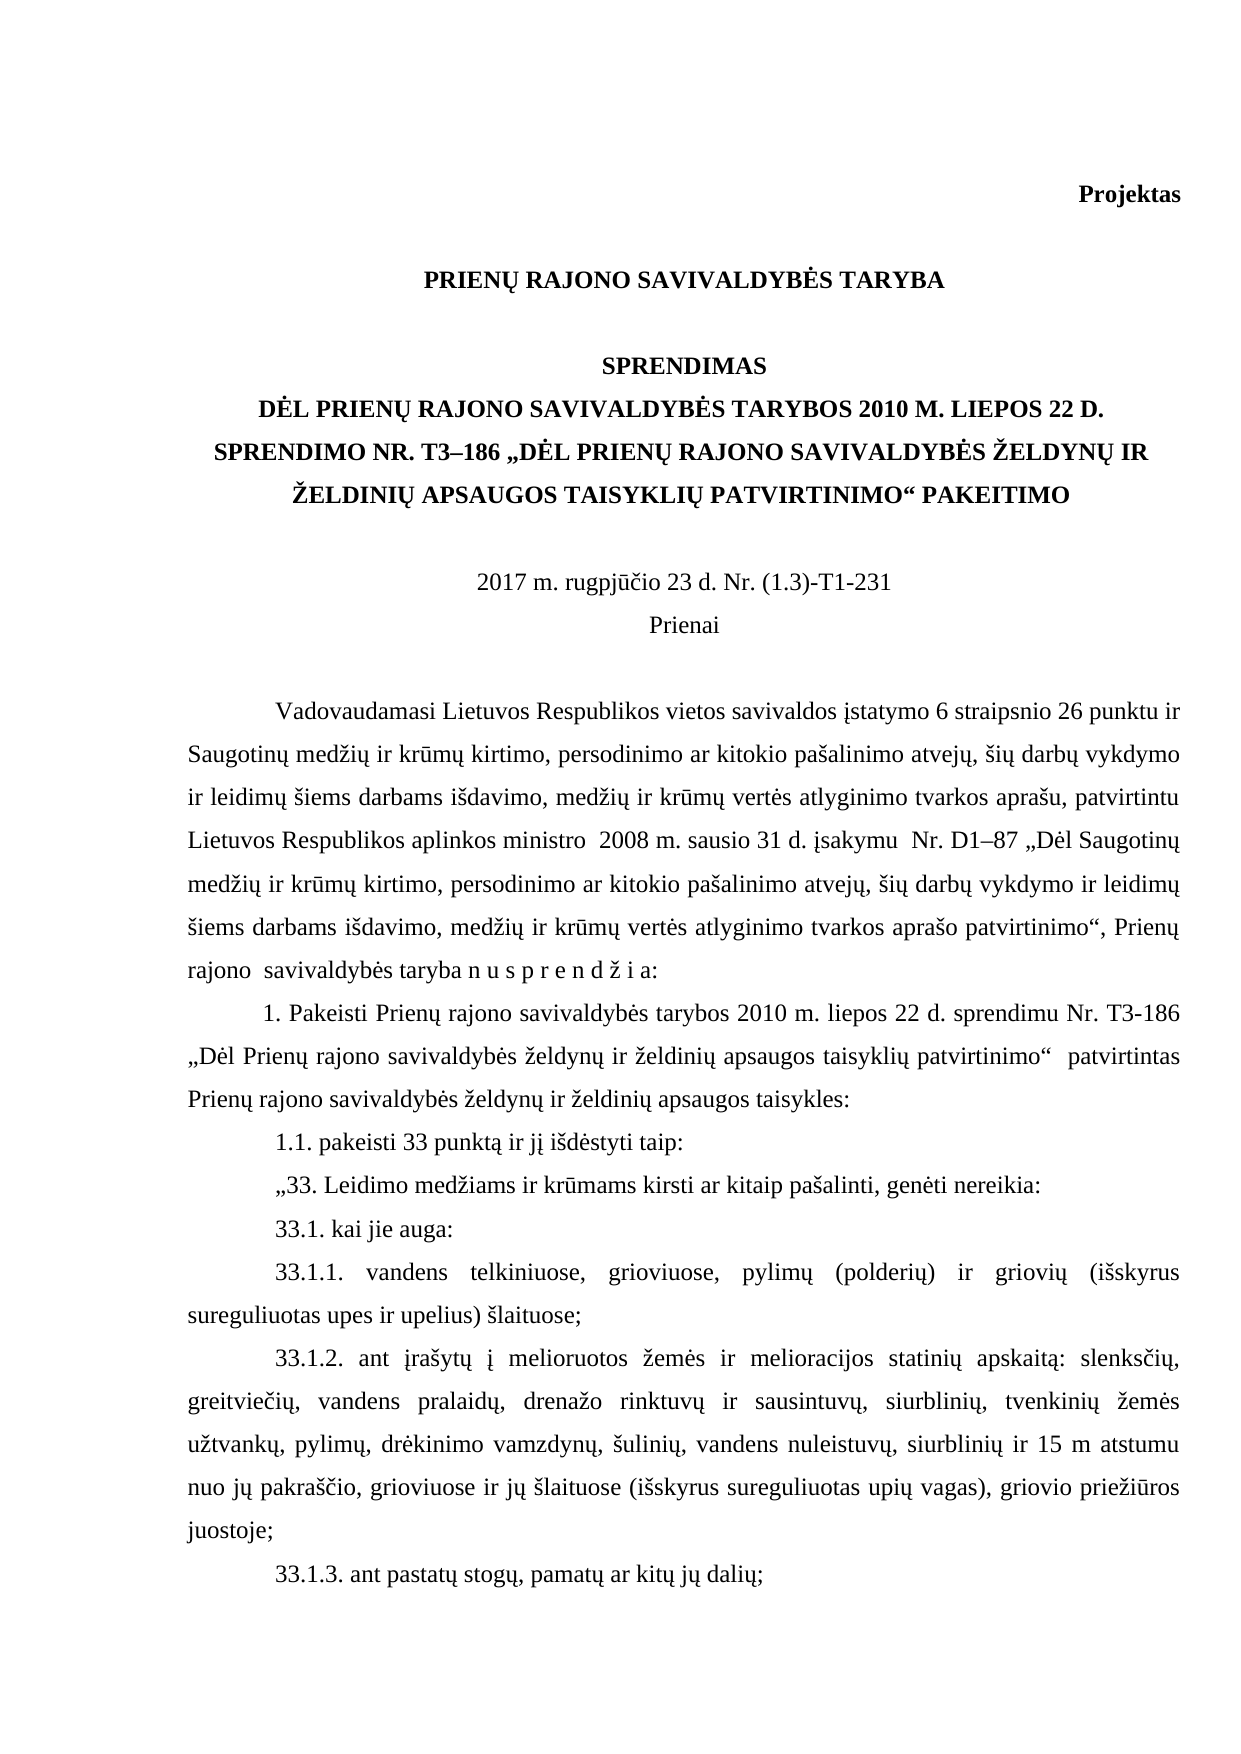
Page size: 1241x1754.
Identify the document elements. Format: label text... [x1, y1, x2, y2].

text 33.1.3. ant pastatų stogų, pamatų ar kitų jų dalių; [187, 1559, 1181, 1587]
text 33.1.2. ant įrašytų į melioruotos žemės ir melioracijos statinių apskaitą: slenksčių, greitviečių, vandens pralaidų, drenažo rinktuvų ir sausintuvų, siurblinių, tvenkinių žemės užtvankų, pylimų, drėkinimo vamzdynų, šulinių, vandens nuleistuvų, siurblinių ir 15 m atstumu nuo jų pakraščio, grioviuose ir jų šlaituose (išskyrus sureguliuotas upių vagas), griovio priežiūros juostoje; [187, 1343, 1181, 1544]
text „33. Leidimo medžiams ir krūmams kirsti ar kitaip pašalinti, genėti nereikia: [187, 1171, 1181, 1199]
text DĖL PRIENŲ RAJONO SAVIVALDYBĖS TARYBOS 2010 M. LIEPOS 22 D. SPRENDIMO NR. T3–186 „DĖL PRIENŲ RAJONO SAVIVALDYBĖS ŽELDYNŲ IR ŽELDINIŲ APSAUGOS TAISYKLIŲ PATVIRTINIMO“ PAKEITIMO [187, 394, 1175, 509]
text 1. Pakeisti Prienų rajono savivaldybės tarybos 2010 m. liepos 22 d. sprendimu Nr. T3-186 „Dėl Prienų rajono savivaldybės želdynų ir želdinių apsaugos taisyklių patvirtinimo“ patvirtintas Prienų rajono savivaldybės želdynų ir želdinių apsaugos taisykles: [187, 998, 1181, 1113]
text Vadovaudamasi Lietuvos Respublikos vietos savivaldos įstatymo 6 straipsnio 26 punktu ir Saugotinų medžių ir krūmų kirtimo, persodinimo ar kitokio pašalinimo atvejų, šių darbų vykdymo ir leidimų šiems darbams išdavimo, medžių ir krūmų vertės atlyginimo tvarkos aprašu, patvirtintu Lietuvos Respublikos aplinkos ministro 2008 m. sausio 31 d. įsakymu Nr. D1–87 „Dėl Saugotinų medžių ir krūmų kirtimo, persodinimo ar kitokio pašalinimo atvejų, šių darbų vykdymo ir leidimų šiems darbams išdavimo, medžių ir krūmų vertės atlyginimo tvarkos aprašo patvirtinimo“, Prienų rajono savivaldybės taryba n u s p r e n d ž i a: [187, 696, 1181, 984]
text Prienai [187, 610, 1181, 639]
text 1.1. pakeisti 33 punktą ir jį išdėstyti taip: [275, 1127, 1181, 1156]
text Projektas [187, 179, 1181, 207]
text 33.1.1. vandens telkiniuose, grioviuose, pylimų (polderių) ir griovių (išskyrus sureguliuotas upes ir upelius) šlaituose; [187, 1257, 1181, 1329]
text 2017 m. rugpjūčio 23 d. Nr. (1.3)-T1-231 [187, 567, 1181, 596]
text 33.1. kai jie auga: [187, 1214, 1181, 1242]
text Sprendimas [187, 351, 1181, 380]
text PRIENŲ RAJONO SAVIVALDYBĖS TARYBA [187, 265, 1181, 294]
